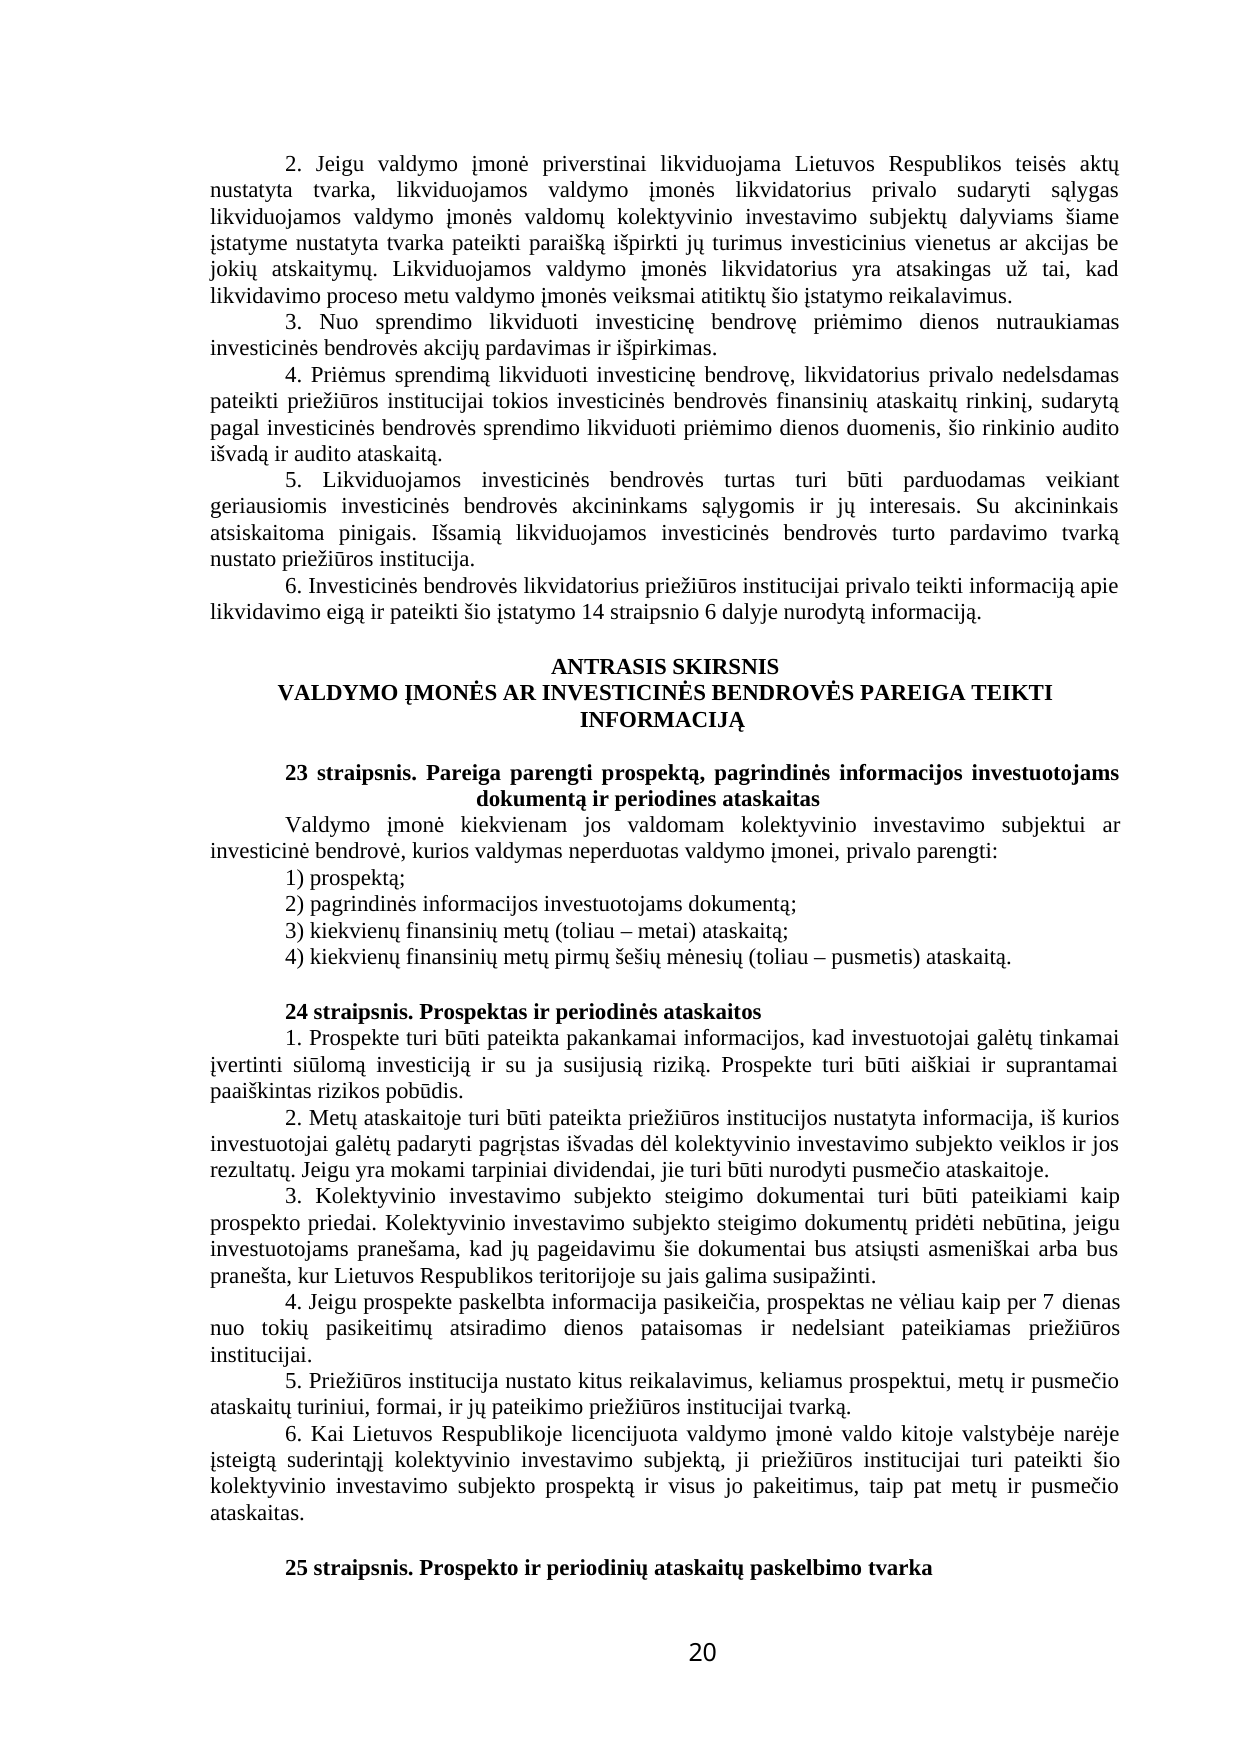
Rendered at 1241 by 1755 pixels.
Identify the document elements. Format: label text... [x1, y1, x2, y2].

text 1) prospektą; [210, 864, 1120, 890]
text 1. Prospekte turi būti pateikta pakankamai informacijos, kad investuotojai galėtų tinkamai įvertinti siūlomą investiciją ir su ja susijusią riziką. Prospekte turi būti aiškiai ir suprantamai paaiškintas rizikos pobūdis. [210, 1024, 1120, 1103]
text 5. Priežiūros institucija nustato kitus reikalavimus, keliamus prospektui, metų ir pusmečio ataskaitų turiniui, formai, ir jų pateikimo priežiūros institucijai tvarką. [210, 1367, 1120, 1420]
text 3) kiekvienų finansinių metų (toliau – metai) ataskaitą; [210, 917, 1120, 943]
text 25 straipsnis. Prospekto ir periodinių ataskaitų paskelbimo tvarka [210, 1554, 1120, 1580]
text 4. Jeigu prospekte paskelbta informacija pasikeičia, prospektas ne vėliau kaip per 7 dienas nuo tokių pasikeitimų atsiradimo dienos pataisomas ir nedelsiant pateikiamas priežiūros institucijai. [210, 1288, 1120, 1367]
text Valdymo įmonėS ar investicinėS bendrovėS PAREIGA teikti INFORMACIJĄ [210, 679, 1120, 732]
text 24 straipsnis. Prospektas ir periodinės ataskaitos [210, 998, 1120, 1024]
text 6. Investicinės bendrovės likvidatorius priežiūros institucijai privalo teikti informaciją apie likvidavimo eigą ir pateikti šio įstatymo 14 straipsnio 6 dalyje nurodytą informaciją. [210, 572, 1120, 624]
text 6. Kai Lietuvos Respublikoje licencijuota valdymo įmonė valdo kitoje valstybėje narėje įsteigtą suderintąjį kolektyvinio investavimo subjektą, ji priežiūros institucijai turi pateikti šio kolektyvinio investavimo subjekto prospektą ir visus jo pakeitimus, taip pat metų ir pusmečio ataskaitas. [210, 1420, 1120, 1525]
text ANTRASIS SKIRSNIS [210, 653, 1120, 679]
text 3. Kolektyvinio investavimo subjekto steigimo dokumentai turi būti pateikiami kaip prospekto priedai. Kolektyvinio investavimo subjekto steigimo dokumentų pridėti nebūtina, jeigu investuotojams pranešama, kad jų pageidavimu šie dokumentai bus atsiųsti asmeniškai arba bus pranešta, kur Lietuvos Respublikos teritorijoje su jais galima susipažinti. [210, 1183, 1120, 1288]
text 2) pagrindinės informacijos investuotojams dokumentą; [210, 890, 1120, 917]
text Valdymo įmonė kiekvienam jos valdomam kolektyvinio investavimo subjektui ar investicinė bendrovė, kurios valdymas neperduotas valdymo įmonei, privalo parengti: [210, 811, 1120, 864]
text 4) kiekvienų finansinių metų pirmų šešių mėnesių (toliau – pusmetis) ataskaitą. [210, 943, 1120, 969]
text 23 straipsnis. Pareiga parengti prospektą, pagrindinės informacijos investuotojams dokumentą ir periodines ataskaitas [285, 758, 1120, 811]
text 2. Metų ataskaitoje turi būti pateikta priežiūros institucijos nustatyta informacija, iš kurios investuotojai galėtų padaryti pagrįstas išvadas dėl kolektyvinio investavimo subjekto veiklos ir jos rezultatų. Jeigu yra mokami tarpiniai dividendai, jie turi būti nurodyti pusmečio ataskaitoje. [210, 1103, 1120, 1183]
text 5. Likviduojamos investicinės bendrovės turtas turi būti parduodamas veikiant geriausiomis investicinės bendrovės akcininkams sąlygomis ir jų interesais. Su akcininkais atsiskaitoma pinigais. Išsamią likviduojamos investicinės bendrovės turto pardavimo tvarką nustato priežiūros institucija. [210, 466, 1120, 572]
text 4. Priėmus sprendimą likviduoti investicinę bendrovę, likvidatorius privalo nedelsdamas pateikti priežiūros institucijai tokios investicinės bendrovės finansinių ataskaitų rinkinį, sudarytą pagal investicinės bendrovės sprendimo likviduoti priėmimo dienos duomenis, šio rinkinio audito išvadą ir audito ataskaitą. [210, 361, 1120, 466]
text 3. Nuo sprendimo likviduoti investicinę bendrovę priėmimo dienos nutraukiamas investicinės bendrovės akcijų pardavimas ir išpirkimas. [210, 308, 1120, 361]
text 2. Jeigu valdymo įmonė priverstinai likviduojama Lietuvos Respublikos teisės aktų nustatyta tvarka, likviduojamos valdymo įmonės likvidatorius privalo sudaryti sąlygas likviduojamos valdymo įmonės valdomų kolektyvinio investavimo subjektų dalyviams šiame įstatyme nustatyta tvarka pateikti paraišką išpirkti jų turimus investicinius vienetus ar akcijas be jokių atskaitymų. Likviduojamos valdymo įmonės likvidatorius yra atsakingas už tai, kad likvidavimo proceso metu valdymo įmonės veiksmai atitiktų šio įstatymo reikalavimus. [210, 150, 1120, 308]
